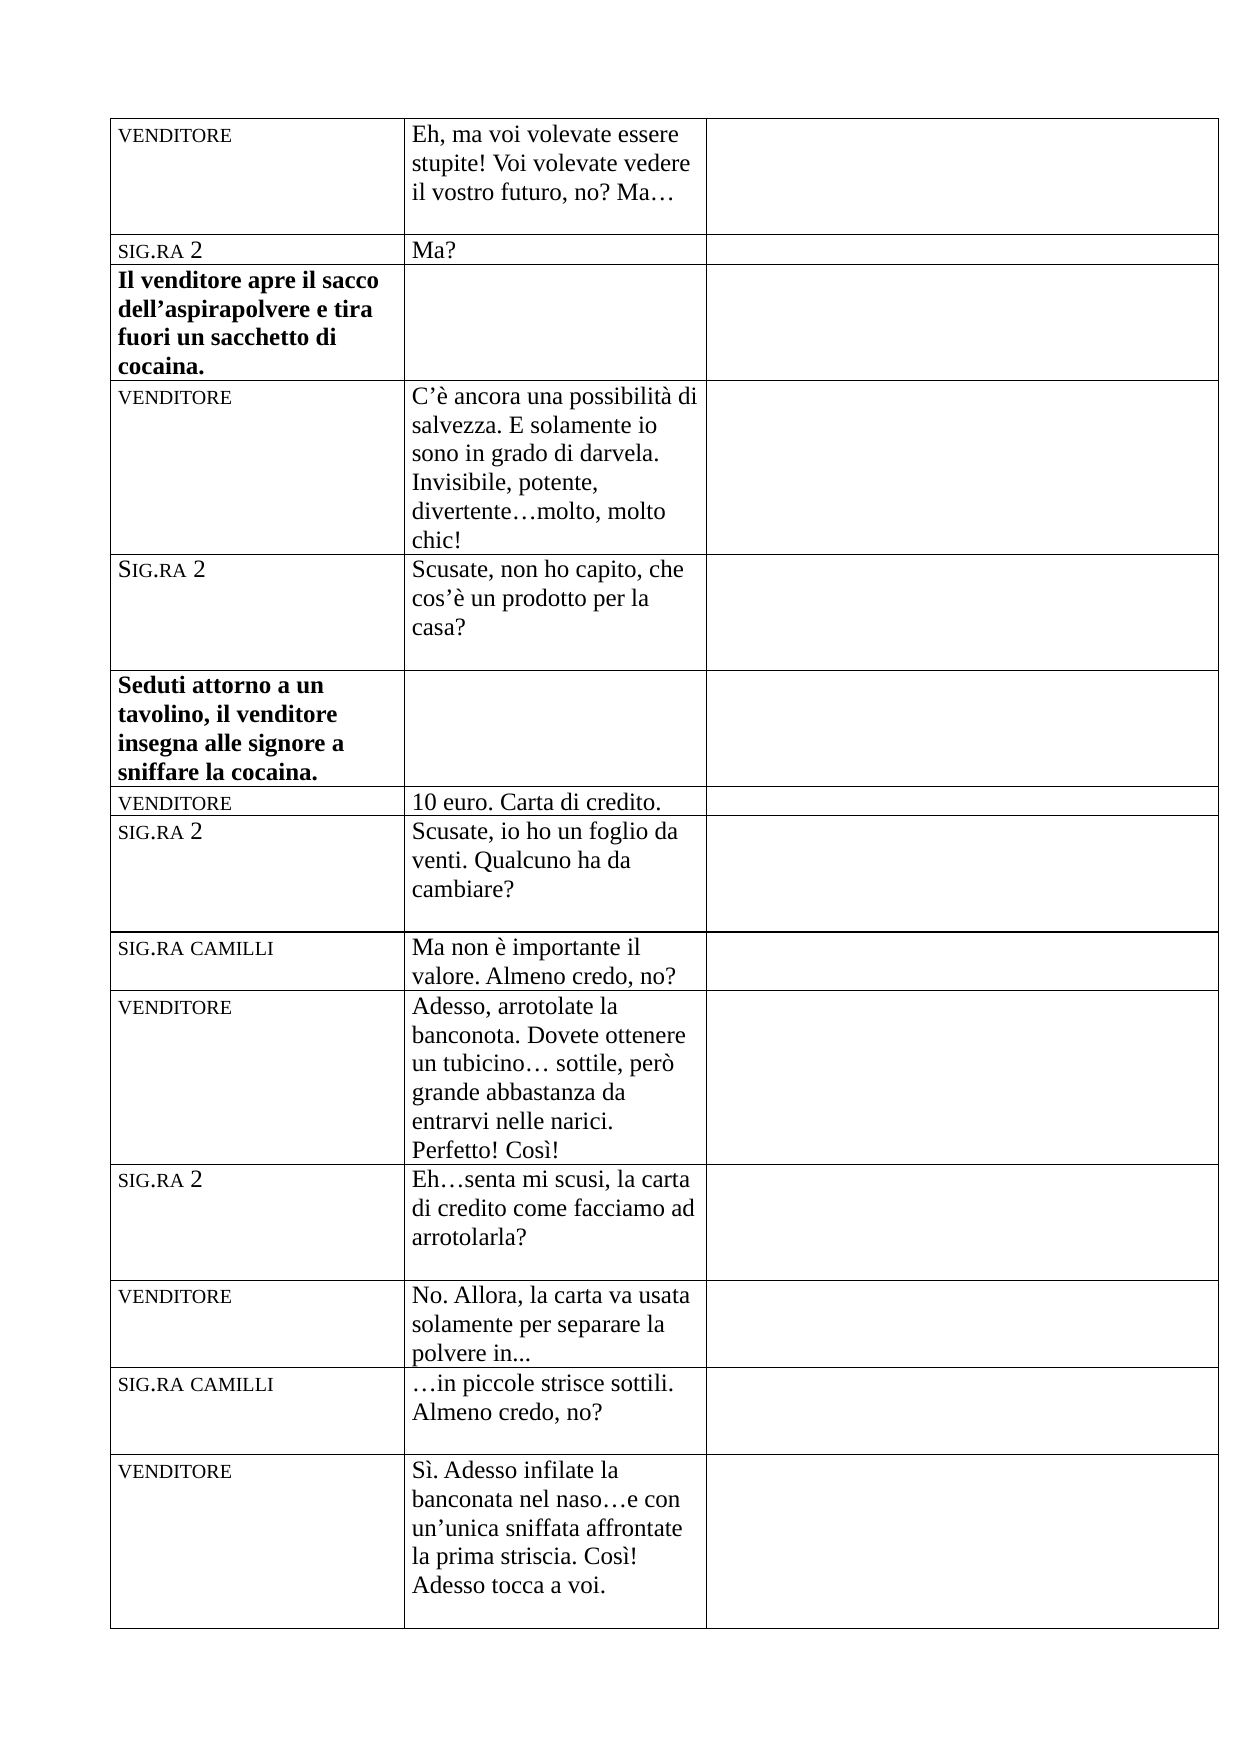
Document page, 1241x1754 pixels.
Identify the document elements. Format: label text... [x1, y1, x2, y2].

table_cell Scusate, io ho un foglio da venti. Qualcuno ha da cambiare? [405, 816, 706, 931]
table_cell [707, 1165, 1218, 1279]
table_cell Sì. Adesso infilate la banconata nel naso…e con un’unica sniffata affrontate la prima striscia. Così! Adesso tocca a voi. [405, 1455, 706, 1628]
table_cell [707, 119, 1218, 234]
table_cell 10 euro. Carta di credito. [405, 787, 706, 815]
table_cell Sig.ra 2 [111, 555, 404, 669]
table_cell [707, 1281, 1218, 1367]
table_cell [707, 1368, 1218, 1454]
table_cell C’è ancora una possibilità di salvezza. E solamente io sono in grado di darvela. Invisibile, potente, divertente…molto, molto chic! [405, 381, 706, 553]
table_cell [707, 1455, 1218, 1628]
table_cell sig.ra 2 [111, 816, 404, 931]
table_cell venditore [111, 381, 404, 553]
table_cell [707, 816, 1218, 931]
table_cell venditore [111, 1455, 404, 1628]
table_cell Ma non è importante il valore. Almeno credo, no? [405, 933, 706, 990]
table_cell [707, 991, 1218, 1163]
table_cell venditore [111, 1281, 404, 1367]
table_cell Il venditore apre il sacco dell’aspirapolvere e tira fuori un sacchetto di cocaina. [111, 265, 404, 380]
table_cell [707, 381, 1218, 553]
table_cell No. Allora, la carta va usata solamente per separare la polvere in... [405, 1281, 706, 1367]
table_cell Eh, ma voi volevate essere stupite! Voi volevate vedere il vostro futuro, no? Ma… [405, 119, 706, 234]
table_cell venditore [111, 119, 404, 234]
table_cell Scusate, non ho capito, che cos’è un prodotto per la casa? [405, 555, 706, 669]
table_cell [707, 787, 1218, 815]
table_cell sig.ra camilli [111, 1368, 404, 1454]
table_cell venditore [111, 991, 404, 1163]
table_cell Ma? [405, 235, 706, 264]
table_cell Seduti attorno a un tavolino, il venditore insegna alle signore a sniffare la cocaina. [111, 671, 404, 786]
table_cell [707, 671, 1218, 786]
table_cell sig.ra camilli [111, 933, 404, 990]
table_cell Adesso, arrotolate la banconota. Dovete ottenere un tubicino… sottile, però grande abbastanza da entrarvi nelle narici. Perfetto! Così! [405, 991, 706, 1163]
table_cell [405, 671, 706, 786]
table_cell [707, 555, 1218, 669]
table_cell [707, 235, 1218, 264]
table_cell venditore [111, 787, 404, 815]
table_cell …in piccole strisce sottili. Almeno credo, no? [405, 1368, 706, 1454]
table_cell sig.ra 2 [111, 1165, 404, 1279]
table_cell [707, 933, 1218, 990]
table_cell [707, 265, 1218, 380]
table_cell [405, 265, 706, 380]
table_cell Eh…senta mi scusi, la carta di credito come facciamo ad arrotolarla? [405, 1165, 706, 1279]
table_cell sig.ra 2 [111, 235, 404, 264]
